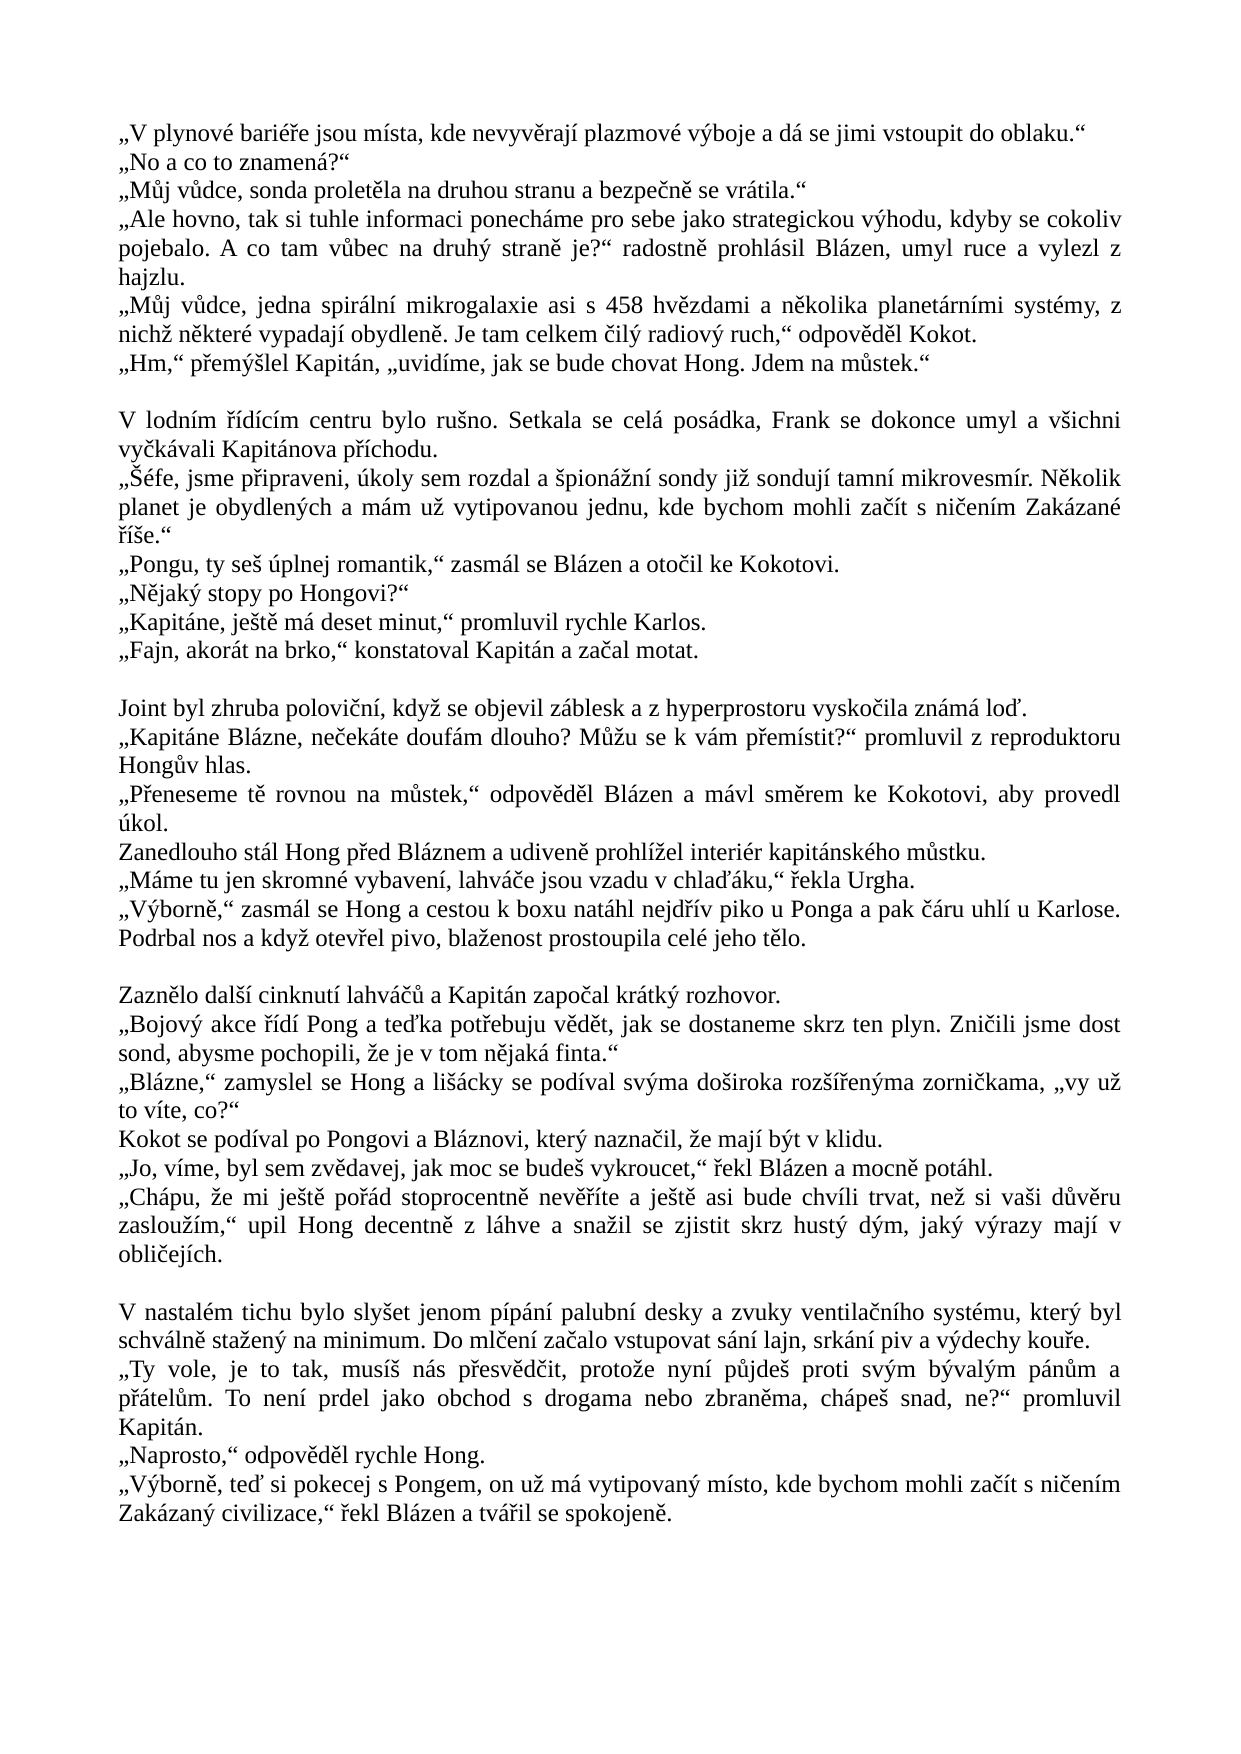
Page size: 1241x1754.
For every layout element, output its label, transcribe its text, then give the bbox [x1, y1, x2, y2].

text „V plynové bariéře jsou místa, kde nevyvěrají plazmové výboje a dá se jimi vstoupit do oblaku.“ [118, 118, 1122, 147]
text Zanedlouho stál Hong před Bláznem a udiveně prohlížel interiér kapitánského můstku. [118, 837, 1122, 866]
text „Fajn, akorát na brko,“ konstatoval Kapitán a začal motat. [118, 636, 1122, 664]
text „Kapitáne, ještě má deset minut,“ promluvil rychle Karlos. [118, 607, 1122, 636]
text „Pongu, ty seš úplnej romantik,“ zasmál se Blázen a otočil ke Kokotovi. [118, 549, 1122, 578]
text Joint byl zhruba poloviční, když se objevil záblesk a z hyperprostoru vyskočila známá loď. [118, 693, 1122, 722]
text „Ale hovno, tak si tuhle informaci ponecháme pro sebe jako strategickou výhodu, kdyby se cokoliv pojebalo. A co tam vůbec na druhý straně je?“ radostně prohlásil Blázen, umyl ruce a vylezl z hajzlu. [118, 204, 1122, 291]
text „Máme tu jen skromné vybavení, lahváče jsou vzadu v chlaďáku,“ řekla Urgha. [118, 866, 1122, 894]
text „Šéfe, jsme připraveni, úkoly sem rozdal a špionážní sondy již sondují tamní mikrovesmír. Několik planet je obydlených a mám už vytipovanou jednu, kde bychom mohli začít s ničením Zakázané říše.“ [118, 463, 1122, 549]
text V lodním řídícím centru bylo rušno. Setkala se celá posádka, Frank se dokonce umyl a všichni vyčkávali Kapitánova příchodu. [118, 406, 1122, 463]
text „Naprosto,“ odpověděl rychle Hong. [118, 1441, 1122, 1469]
text „Výborně,“ zasmál se Hong a cestou k boxu natáhl nejdřív piko u Ponga a pak čáru uhlí u Karlose. Podrbal nos a když otevřel pivo, blaženost prostoupila celé jeho tělo. [118, 894, 1122, 952]
text „Nějaký stopy po Hongovi?“ [118, 578, 1122, 607]
text „Výborně, teď si pokecej s Pongem, on už má vytipovaný místo, kde bychom mohli začít s ničením Zakázaný civilizace,“ řekl Blázen a tvářil se spokojeně. [118, 1469, 1122, 1527]
text „Přeneseme tě rovnou na můstek,“ odpověděl Blázen a mávl směrem ke Kokotovi, aby provedl úkol. [118, 779, 1122, 837]
text „Můj vůdce, sonda proletěla na druhou stranu a bezpečně se vrátila.“ [118, 176, 1122, 204]
text „Můj vůdce, jedna spirální mikrogalaxie asi s 458 hvězdami a několika planetárními systémy, z nichž některé vypadají obydleně. Je tam celkem čilý radiový ruch,“ odpověděl Kokot. [118, 291, 1122, 348]
text Zaznělo další cinknutí lahváčů a Kapitán započal krátký rozhovor. [118, 981, 1122, 1009]
text „Chápu, že mi ještě pořád stoprocentně nevěříte a ještě asi bude chvíli trvat, než si vaši důvěru zasloužím,“ upil Hong decentně z láhve a snažil se zjistit skrz hustý dým, jaký výrazy mají v obličejích. [118, 1182, 1122, 1268]
text „Kapitáne Blázne, nečekáte doufám dlouho? Můžu se k vám přemístit?“ promluvil z reproduktoru Hongův hlas. [118, 722, 1122, 779]
text „Ty vole, je to tak, musíš nás přesvědčit, protože nyní půjdeš proti svým bývalým pánům a přátelům. To není prdel jako obchod s drogama nebo zbraněma, chápeš snad, ne?“ promluvil Kapitán. [118, 1354, 1122, 1441]
text V nastalém tichu bylo slyšet jenom pípání palubní desky a zvuky ventilačního systému, který byl schválně stažený na minimum. Do mlčení začalo vstupovat sání lajn, srkání piv a výdechy kouře. [118, 1297, 1122, 1354]
text „Blázne,“ zamyslel se Hong a lišácky se podíval svýma doširoka rozšířenýma zorničkama, „vy už to víte, co?“ [118, 1067, 1122, 1124]
text „No a co to znamená?“ [118, 147, 1122, 176]
text „Hm,“ přemýšlel Kapitán, „uvidíme, jak se bude chovat Hong. Jdem na můstek.“ [118, 348, 1122, 377]
text „Bojový akce řídí Pong a teďka potřebuju vědět, jak se dostaneme skrz ten plyn. Zničili jsme dost sond, abysme pochopili, že je v tom nějaká finta.“ [118, 1009, 1122, 1067]
text Kokot se podíval po Pongovi a Bláznovi, který naznačil, že mají být v klidu. [118, 1124, 1122, 1153]
text „Jo, víme, byl sem zvědavej, jak moc se budeš vykroucet,“ řekl Blázen a mocně potáhl. [118, 1153, 1122, 1182]
